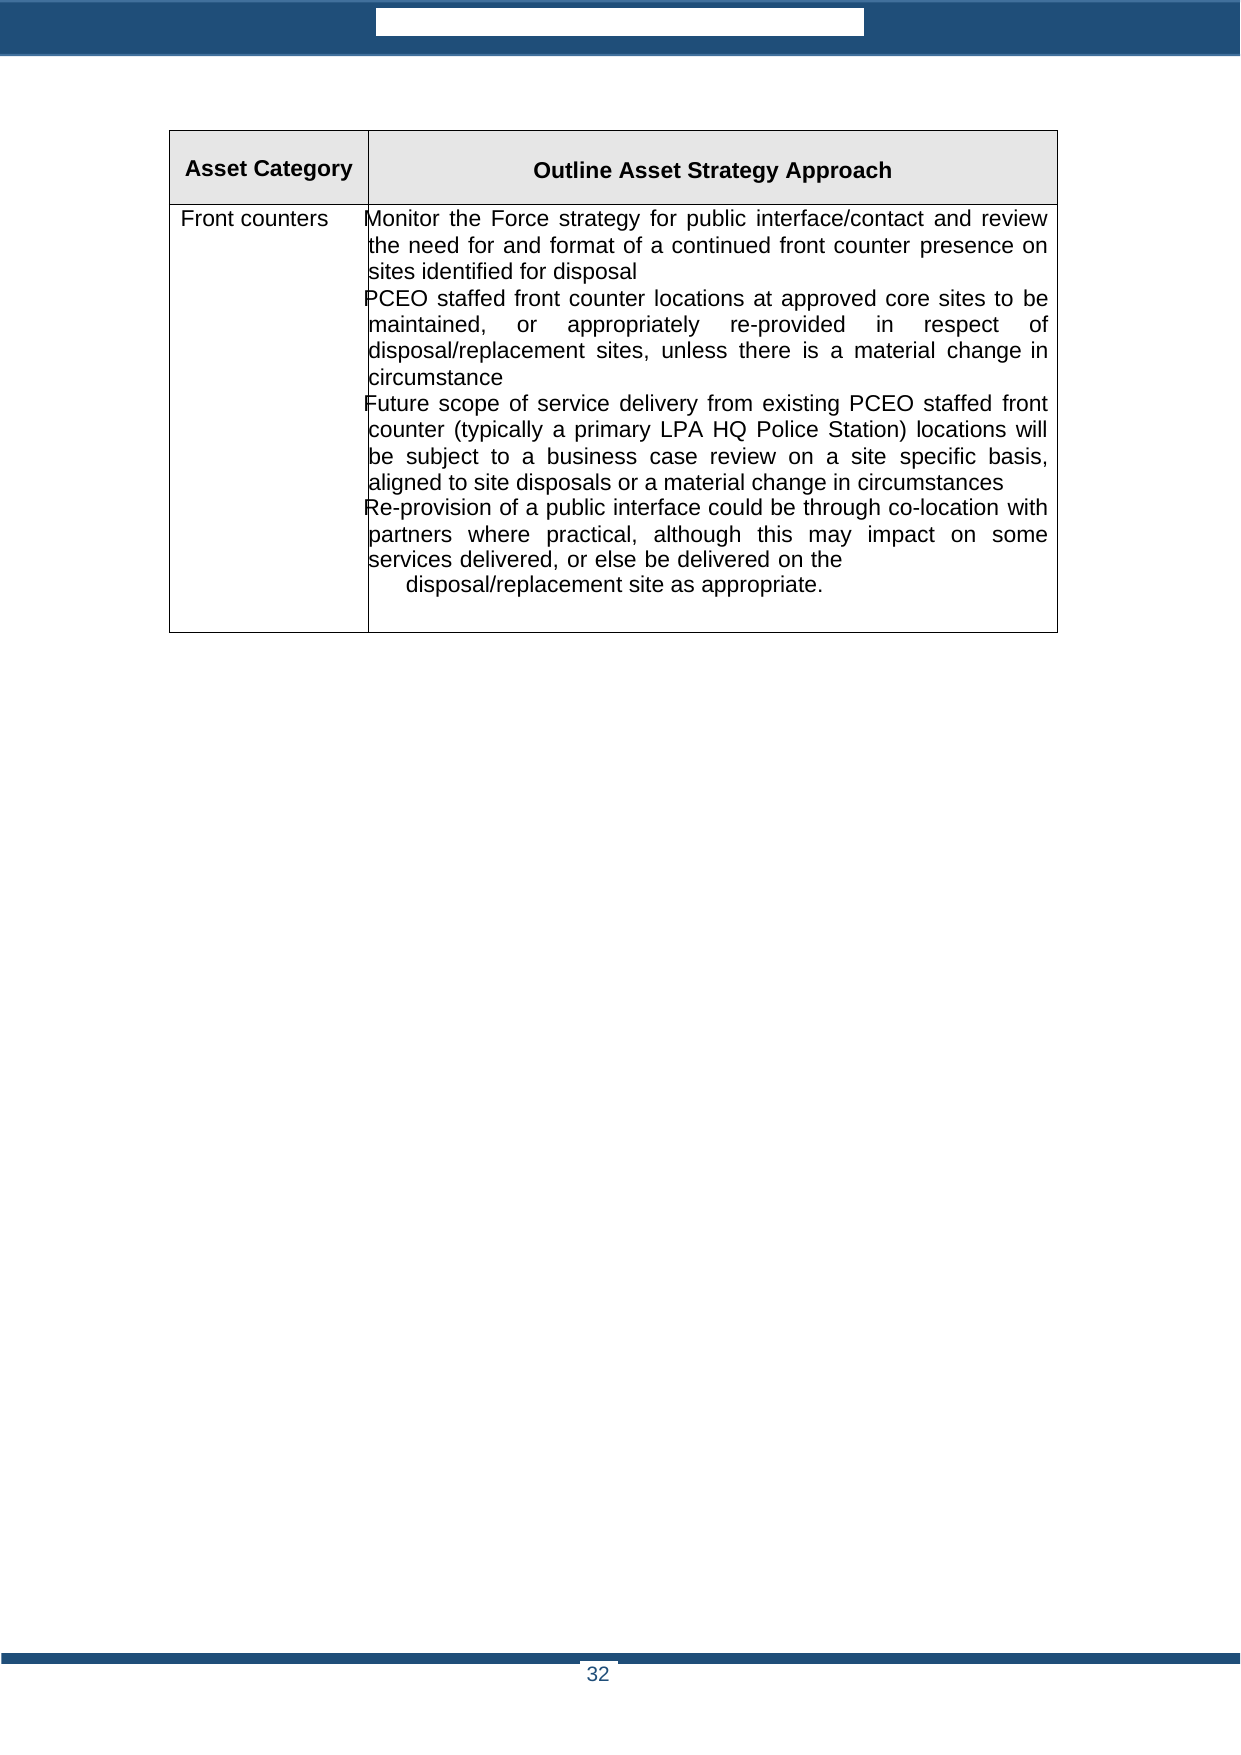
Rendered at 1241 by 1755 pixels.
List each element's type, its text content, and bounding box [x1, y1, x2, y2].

table_cell Front counters [170, 205, 368, 632]
table_header Outline Asset Strategy Approach [369, 131, 1057, 204]
table_header Asset Category [170, 131, 368, 204]
table_cell Monitor the Force strategy for public interface/contact and review the need for and format of a continued front counter presence on sites identified for disposal PCEO staffed front counter locations at approved core sites to be maintained, or appropriately re-provided in respect of disposal/replacement sites, unless there is a material change in circumstance Future scope of service delivery from existing PCEO staffed front counter (typically a primary LPA HQ Police Station) locations will be subject to a business case review on a site specific basis, aligned to site disposals or a material change in circumstances Re-provision of a public interface could be through co-location with partners where practical, although this may impact on some services delivered, or else be delivered on the disposal/replacement site as appropriate. [369, 205, 1057, 632]
